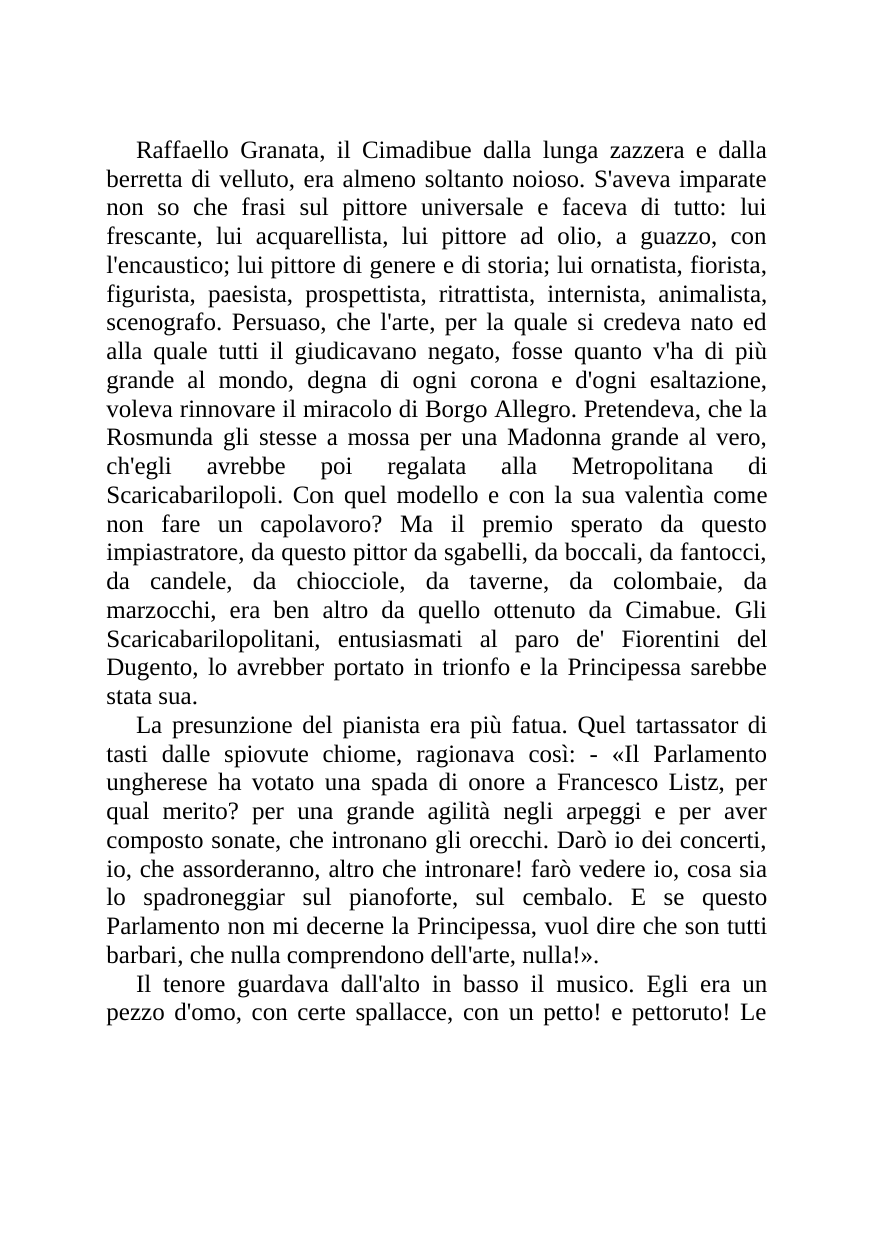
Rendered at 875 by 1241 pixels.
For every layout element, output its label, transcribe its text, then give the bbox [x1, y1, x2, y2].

text La presunzione del pianista era più fatua. Quel tartassator di tasti dalle spiovute chiome, ragionava così: - «Il Parlamento ungherese ha votato una spada di onore a Francesco Listz, per qual merito? per una grande agilità negli arpeggi e per aver composto sonate, che intronano gli orecchi. Darò io dei concerti, io, che assorderanno, altro che intronare! farò vedere io, cosa sia lo spadroneggiar sul pianoforte, sul cembalo. E se questo Parlamento non mi decerne la Principessa, vuol dire che son tutti barbari, che nulla comprendono dell'arte, nulla!». [106, 710, 768, 969]
text Il tenore guardava dall'alto in basso il musico. Egli era un pezzo d'omo, con certe spallacce, con un petto! e pettoruto! Le [106, 969, 768, 1026]
text Raffaello Granata, il Cimadibue dalla lunga zazzera e dalla berretta di velluto, era almeno soltanto noioso. S'aveva imparate non so che frasi sul pittore universale e faceva di tutto: lui frescante, lui acquarellista, lui pittore ad olio, a guazzo, con l'encaustico; lui pittore di genere e di storia; lui ornatista, fiorista, figurista, paesista, prospettista, ritrattista, internista, animalista, scenografo. Persuaso, che l'arte, per la quale si credeva nato ed alla quale tutti il giudicavano negato, fosse quanto v'ha di più grande al mondo, degna di ogni corona e d'ogni esaltazione, voleva rinnovare il miracolo di Borgo Allegro. Pretendeva, che la Rosmunda gli stesse a mossa per una Madonna grande al vero, ch'egli avrebbe poi regalata alla Metropolitana di Scaricabarilopoli. Con quel modello e con la sua valentìa come non fare un capolavoro? Ma il premio sperato da questo impiastratore, da questo pittor da sgabelli, da boccali, da fantocci, da candele, da chiocciole, da taverne, da colombaie, da marzocchi, era ben altro da quello ottenuto da Cimabue. Gli Scaricabarilopolitani, entusiasmati al paro de' Fiorentini del Dugento, lo avrebber portato in trionfo e la Principessa sarebbe stata sua. [106, 135, 768, 710]
